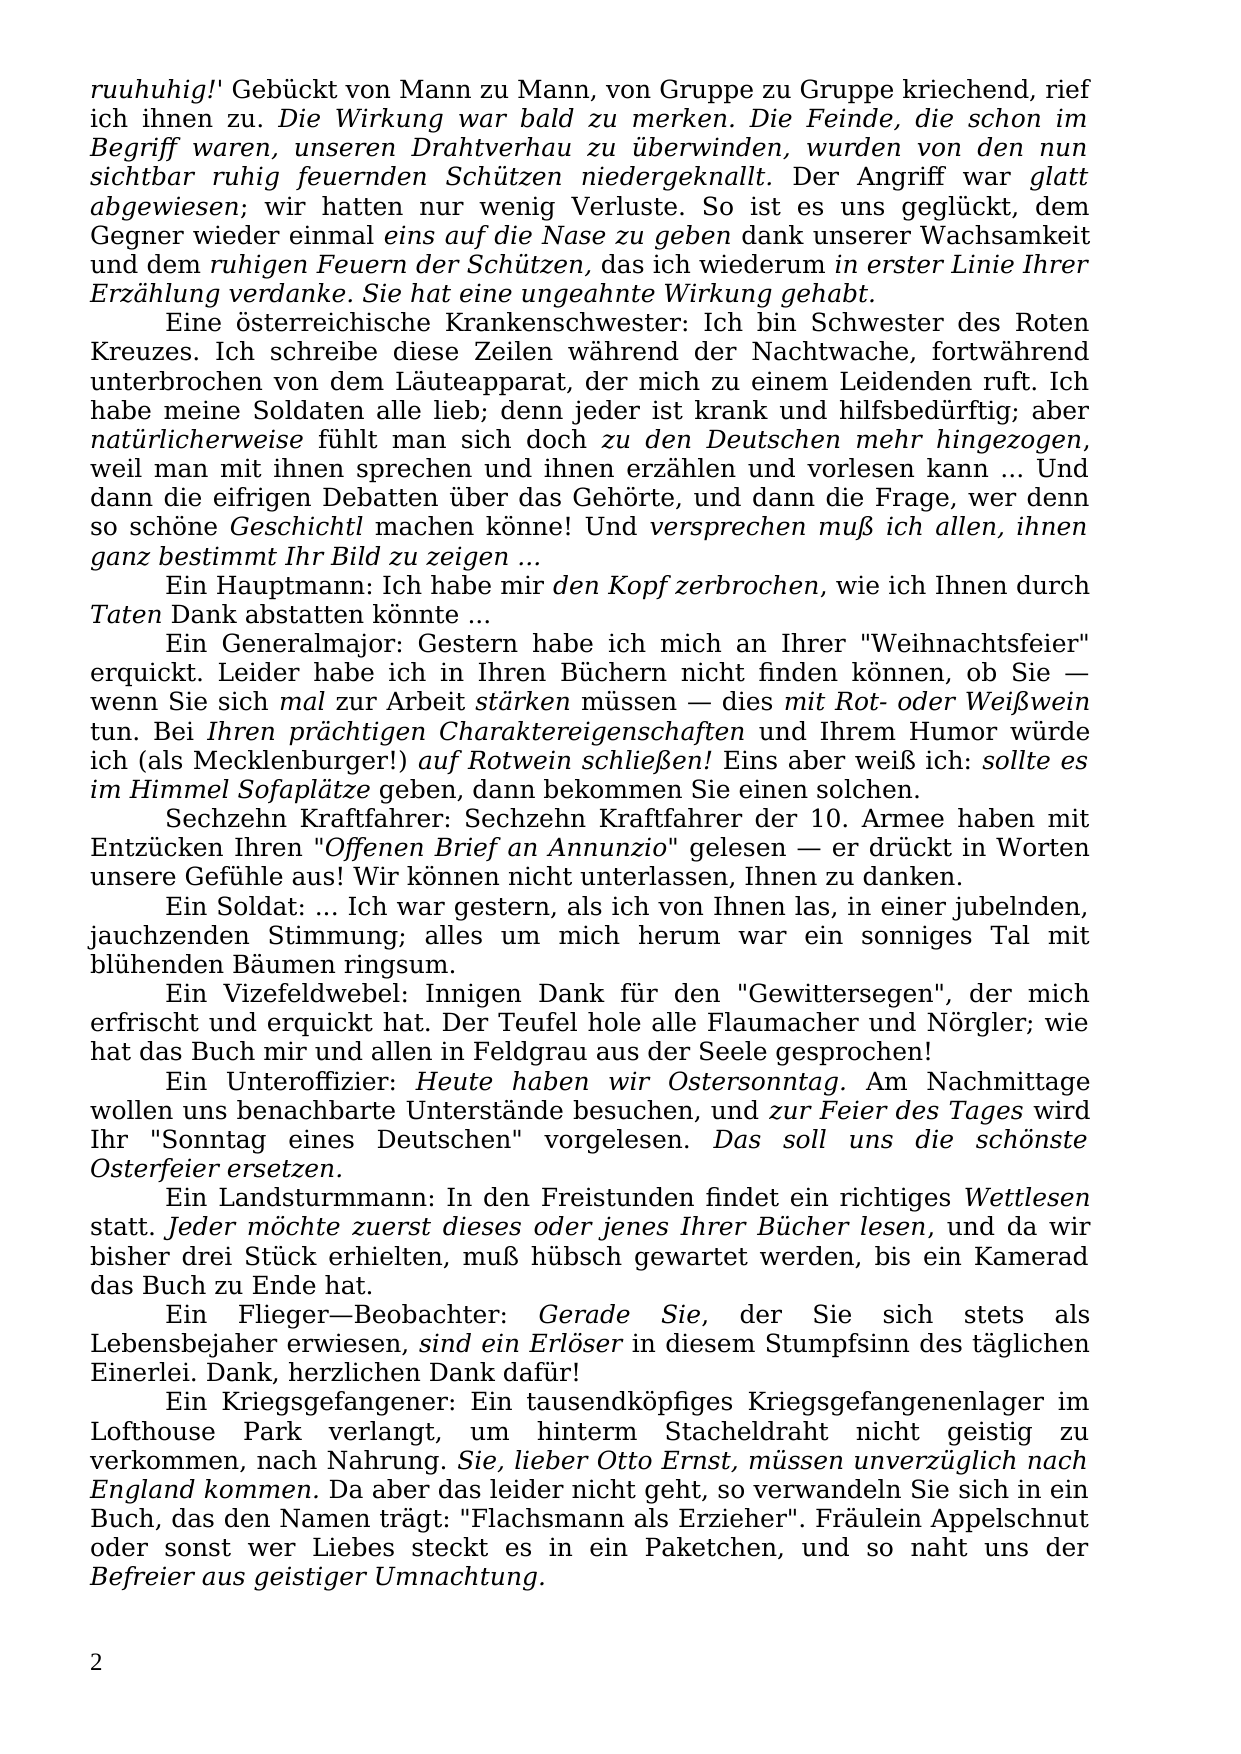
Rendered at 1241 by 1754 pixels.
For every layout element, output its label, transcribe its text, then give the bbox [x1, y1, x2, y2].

text Ein Flieger—Beobachter: Gerade Sie, der Sie sich stets als Lebensbejaher erwiesen, sind ein Erlöser in diesem Stumpfsinn des täglichen Einerlei. Dank, herzlichen Dank dafür! [90, 1300, 1091, 1387]
text Sechzehn Kraftfahrer: Sechzehn Kraftfahrer der 10. Armee haben mit Entzücken Ihren "Offenen Brief an Annunzio" gelesen — er drückt in Worten unsere Gefühle aus! Wir können nicht unterlassen, Ihnen zu danken. [90, 804, 1091, 892]
text Ein Hauptmann: Ich habe mir den Kopf zerbrochen, wie ich Ihnen durch Taten Dank abstatten könnte ... [90, 571, 1091, 629]
text Eine österreichische Krankenschwester: Ich bin Schwester des Roten Kreuzes. Ich schreibe diese Zeilen während der Nachtwache, fortwährend unterbrochen von dem Läuteapparat, der mich zu einem Leidenden ruft. Ich habe meine Soldaten alle lieb; denn jeder ist krank und hilfsbedürftig; aber natürlicherweise fühlt man sich doch zu den Deutschen mehr hingezogen, weil man mit ihnen sprechen und ihnen erzählen und vorlesen kann ... Und dann die eifrigen Debatten über das Gehörte, und dann die Frage, wer denn so schöne Geschichtl machen könne! Und versprechen muß ich allen, ihnen ganz bestimmt Ihr Bild zu zeigen ... [90, 308, 1091, 571]
text Ein Soldat: ... Ich war gestern, als ich von Ihnen las, in einer jubelnden, jauchzenden Stimmung; alles um mich herum war ein sonniges Tal mit blühenden Bäumen ringsum. [90, 892, 1091, 979]
text Ein Unteroffizier: Heute haben wir Ostersonntag. Am Nachmittage wollen uns benachbarte Unterstände besuchen, und zur Feier des Tages wird Ihr "Sonntag eines Deutschen" vorgelesen. Das soll uns die schönste Osterfeier ersetzen. [90, 1067, 1091, 1183]
text Ein Kriegsgefangener: Ein tausendköpfiges Kriegsgefangenenlager im Lofthouse Park verlangt, um hinterm Stacheldraht nicht geistig zu verkommen, nach Nahrung. Sie, lieber Otto Ernst, müssen unverzüglich nach England kommen. Da aber das leider nicht geht, so verwandeln Sie sich in ein Buch, das den Namen trägt: "Flachsmann als Erzieher". Fräulein Appelschnut oder sonst wer Liebes steckt es in ein Paketchen, und so naht uns der Befreier aus geistiger Umnachtung. [90, 1387, 1091, 1592]
text Ein Landsturmmann: In den Freistunden findet ein richtiges Wettlesen statt. Jeder möchte zuerst dieses oder jenes Ihrer Bücher lesen, und da wir bisher drei Stück erhielten, muß hübsch gewartet werden, bis ein Kamerad das Buch zu Ende hat. [90, 1183, 1091, 1300]
text Ein Vizefeldwebel: Innigen Dank für den "Gewittersegen", der mich erfrischt und erquickt hat. Der Teufel hole alle Flaumacher und Nörgler; wie hat das Buch mir und allen in Feldgrau aus der Seele gesprochen! [90, 979, 1091, 1067]
text Ein Generalmajor: Gestern habe ich mich an Ihrer "Weihnachtsfeier" erquickt. Leider habe ich in Ihren Büchern nicht finden können, ob Sie — wenn Sie sich mal zur Arbeit stärken müssen — dies mit Rot- oder Weißwein tun. Bei Ihren prächtigen Charaktereigenschaften und Ihrem Humor würde ich (als Mecklenburger!) auf Rotwein schließen! Eins aber weiß ich: sollte es im Himmel Sofaplätze geben, dann bekommen Sie einen solchen. [90, 629, 1091, 804]
text ruuhuhig!' Gebückt von Mann zu Mann, von Gruppe zu Gruppe kriechend, rief ich ihnen zu. Die Wirkung war bald zu merken. Die Feinde, die schon im Begriff waren, unseren Drahtverhau zu überwinden, wurden von den nun sichtbar ruhig feuernden Schützen niedergeknallt. Der Angriff war glatt abgewiesen; wir hatten nur wenig Verluste. So ist es uns geglückt, dem Gegner wieder einmal eins auf die Nase zu geben dank unserer Wachsamkeit und dem ruhigen Feuern der Schützen, das ich wiederum in erster Linie Ihrer Erzählung verdanke. Sie hat eine ungeahnte Wirkung gehabt. [90, 75, 1091, 308]
